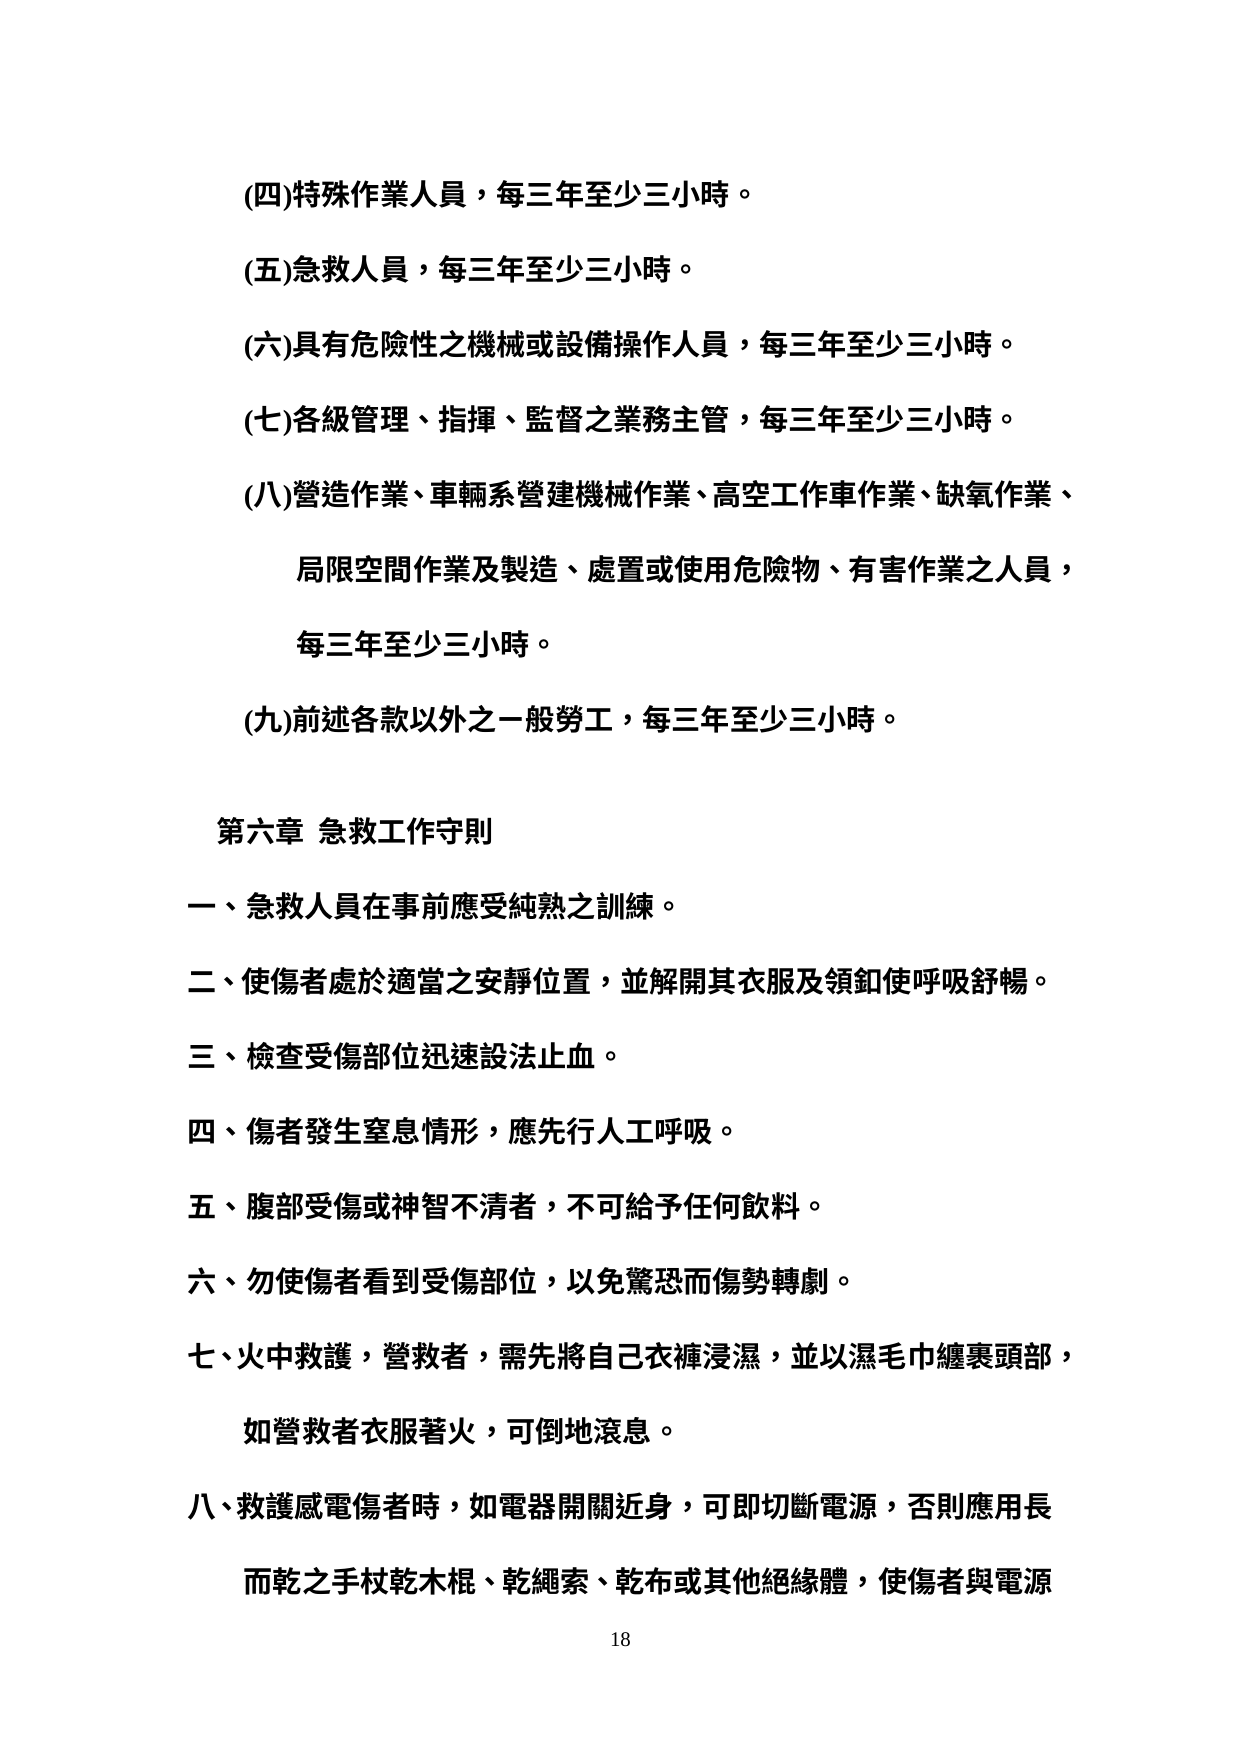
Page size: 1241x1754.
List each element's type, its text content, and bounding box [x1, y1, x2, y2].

text 三、檢查受傷部位迅速設法止血。 [187, 1018, 1053, 1093]
text 二、使傷者處於適當之安靜位置，並解開其衣服及領釦使呼吸舒暢。 [187, 943, 1053, 1018]
text 七、火中救護，營救者，需先將自己衣褲浸濕，並以濕毛巾纏裹頭部，如營救者衣服著火，可倒地滾息。 [187, 1318, 1053, 1468]
text (五)急救人員，每三年至少三小時。 [244, 230, 1053, 305]
text (八)營造作業、車輛系營建機械作業、高空工作車作業、缺氧作業、局限空間作業及製造、處置或使用危險物、有害作業之人員，每三年至少三小時。 [244, 455, 1053, 680]
text 第六章 急救工作守則 [187, 793, 1053, 868]
text (六)具有危險性之機械或設備操作人員，每三年至少三小時。 [244, 305, 1053, 380]
text (九)前述各款以外之ㄧ般勞工，每三年至少三小時。 [244, 680, 1053, 755]
text (七)各級管理、指揮、監督之業務主管，每三年至少三小時。 [244, 380, 1053, 455]
text 八、救護感電傷者時，如電器開關近身，可即切斷電源，否則應用長而乾之手杖乾木棍、乾繩索、乾布或其他絕緣體，使傷者與電源 [187, 1468, 1053, 1618]
text 四、傷者發生窒息情形，應先行人工呼吸。 [187, 1093, 1053, 1168]
text 六、勿使傷者看到受傷部位，以免驚恐而傷勢轉劇。 [187, 1243, 1053, 1318]
text 一、急救人員在事前應受純熟之訓練。 [187, 868, 1053, 943]
text 五、腹部受傷或神智不清者，不可給予任何飲料。 [187, 1168, 1053, 1243]
text (四)特殊作業人員，每三年至少三小時。 [244, 155, 1053, 230]
